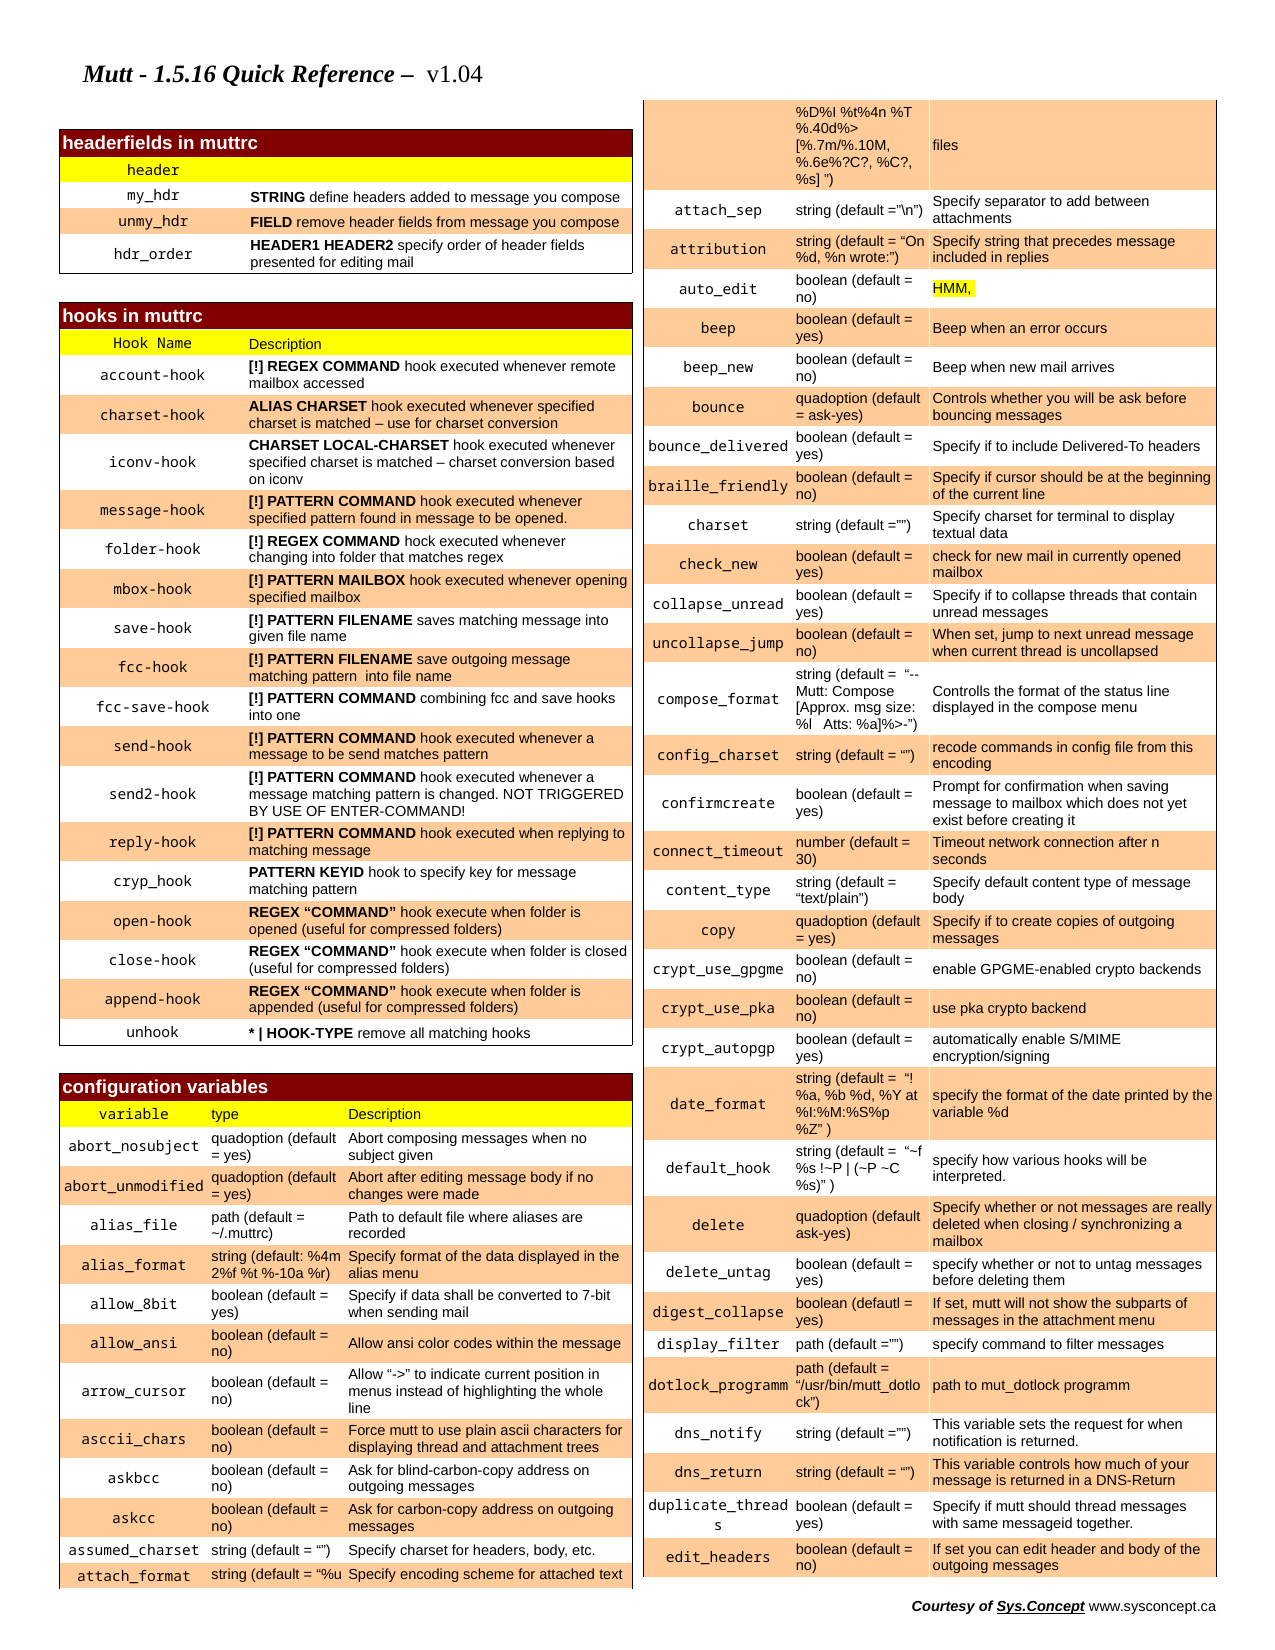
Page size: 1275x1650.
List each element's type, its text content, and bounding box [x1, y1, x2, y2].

table_cell Hook Name [60, 330, 246, 355]
table_cell use pka crypto backend [930, 989, 1216, 1028]
table_cell Specify if cursor should be at the beginning of the current line [930, 466, 1216, 505]
table_cell message-hook [60, 490, 246, 529]
table_cell Controlls the format of the status line displayed in the compose menu [930, 663, 1216, 735]
table_cell string (default =””) [793, 1413, 929, 1452]
table_cell arrow_cursor [60, 1363, 208, 1419]
table_cell If set, mutt will not show the subparts of messages in the attachment menu [930, 1292, 1216, 1331]
table_cell duplicate_threads [644, 1492, 793, 1537]
table_cell [!] PATTERN COMMAND combining fcc and save hooks into one [246, 687, 632, 726]
table_cell attach_format [60, 1563, 208, 1588]
table_cell unhook [60, 1019, 246, 1044]
table_cell [!] PATTERN COMMAND hook executed when replying to matching message [246, 822, 632, 861]
table_cell unmy_hdr [60, 208, 247, 234]
table_cell string (default = “-- Mutt: Compose [Approx. msg size: %l Atts: %a]%>-”) [793, 663, 929, 735]
table_cell display_filter [644, 1331, 793, 1357]
table_cell send-hook [60, 726, 246, 766]
table_cell check_new [644, 544, 793, 584]
table_cell quadoption (default = yes) [208, 1166, 345, 1205]
table_cell uncollapse_jump [644, 623, 793, 662]
table_cell string (default = “”) [208, 1537, 345, 1563]
table_cell Force mutt to use plain ascii characters for displaying thread and attachment trees [345, 1419, 632, 1458]
table_cell hdr_order [60, 234, 247, 273]
table_cell string (default =”\n”) [793, 190, 929, 229]
table_cell abort_nosubject [60, 1127, 208, 1166]
table_cell string (default = “text/plain”) [793, 870, 929, 910]
table_cell [!] REGEX COMMAND hock executed whenever changing into folder that matches regex [246, 530, 632, 569]
table_cell boolean (default = no) [208, 1324, 345, 1363]
table_cell default_hook [644, 1140, 793, 1196]
table_cell boolean (default = yes) [793, 775, 929, 831]
table_cell alias_file [60, 1205, 208, 1245]
table_cell string (default = “~f %s !~P | (~P ~C %s)” ) [793, 1140, 929, 1196]
table_cell cryp_hook [60, 861, 246, 901]
table_cell Beep when an error occurs [930, 308, 1216, 347]
table_cell [!] PATTERN MAILBOX hook executed whenever opening specified mailbox [246, 569, 632, 608]
table_cell header [60, 157, 247, 182]
table_cell Specify if mutt should thread messages with same messageid together. [930, 1492, 1216, 1537]
table_cell boolean (default = no) [208, 1498, 345, 1537]
table_cell Specify if to include Delivered-To headers [930, 426, 1216, 466]
table_cell path (default = “/usr/bin/mutt_dotlock”) [793, 1357, 929, 1413]
table_cell quadoption (default = yes) [793, 910, 929, 949]
table_cell string (default =””) [793, 505, 929, 544]
table_cell bounce [644, 387, 793, 426]
table_cell Abort after editing message body if no changes were made [345, 1166, 632, 1205]
table_header headerfields in muttrc [60, 130, 632, 157]
table_cell ALIAS CHARSET hook executed whenever specified charset is matched – use for charset conversion [246, 395, 632, 434]
table_cell append-hook [60, 979, 246, 1019]
table_cell iconv-hook [60, 434, 246, 490]
table_cell %D%I %t%4n %T%.40d%> [%.7m/%.10M, %.6e%?C?, %C?, %s] ”) [793, 100, 929, 190]
table_cell asccii_chars [60, 1419, 208, 1458]
table_cell send2-hook [60, 766, 246, 822]
table_cell charset [644, 505, 793, 544]
table_cell REGEX “COMMAND” hook execute when folder is opened (useful for compressed folders) [246, 901, 632, 940]
table_cell boolean (defautl = yes) [793, 1292, 929, 1331]
table_cell edit_headers [644, 1538, 793, 1577]
table_cell [!] REGEX COMMAND hook executed whenever remote mailbox accessed [246, 355, 632, 394]
table_cell askbcc [60, 1458, 208, 1498]
table_cell [247, 157, 632, 182]
table_cell config_charset [644, 735, 793, 775]
table_cell path to mut_dotlock programm [930, 1357, 1216, 1413]
table_cell boolean (default = yes) [793, 1253, 929, 1292]
table_cell Allow “->” to indicate current position in menus instead of highlighting the whole line [345, 1363, 632, 1419]
table_cell boolean (default = no) [793, 466, 929, 505]
table_cell Specify format of the data displayed in the alias menu [345, 1245, 632, 1284]
table_cell delete [644, 1196, 793, 1252]
table_cell Specify whether or not messages are really deleted when closing / synchronizing a mailbox [930, 1196, 1216, 1252]
table_cell [644, 100, 793, 190]
table_cell PATTERN KEYID hook to specify key for message matching pattern [246, 861, 632, 901]
table_cell open-hook [60, 901, 246, 940]
table_cell REGEX “COMMAND” hook execute when folder is closed (useful for compressed folders) [246, 940, 632, 979]
table_cell quadoption (default = ask-yes) [793, 387, 929, 426]
table_cell If set you can edit header and body of the outgoing messages [930, 1538, 1216, 1577]
table_cell When set, jump to next unread message when current thread is uncollapsed [930, 623, 1216, 662]
table_cell string (default = “”) [793, 1453, 929, 1492]
table_cell quadoption (default = yes) [208, 1127, 345, 1166]
table_cell Description [345, 1101, 632, 1127]
table_cell [!] PATTERN COMMAND hook executed whenever a message matching pattern is changed. NOT TRIGGERED BY USE OF ENTER-COMMAND! [246, 766, 632, 822]
table_cell charset-hook [60, 395, 246, 434]
table_cell files [930, 100, 1216, 190]
table_cell boolean (default = no) [793, 623, 929, 662]
table_cell specify command to filter messages [930, 1331, 1216, 1357]
table_cell digest_collapse [644, 1292, 793, 1331]
table_cell boolean (default = yes) [793, 1492, 929, 1537]
table_cell [!] PATTERN COMMAND hook executed whenever specified pattern found in message to be opened. [246, 490, 632, 529]
table_cell confirmcreate [644, 775, 793, 831]
table_cell CHARSET LOCAL-CHARSET hook executed whenever specified charset is matched – charset conversion based on iconv [246, 434, 632, 490]
table_cell boolean (default = no) [793, 348, 929, 387]
table_cell number (default = 30) [793, 831, 929, 870]
table_cell dns_notify [644, 1413, 793, 1452]
table_cell beep [644, 308, 793, 347]
table_cell attach_sep [644, 190, 793, 229]
table_cell my_hdr [60, 182, 247, 208]
table_cell Specify charset for headers, body, etc. [345, 1537, 632, 1563]
table_cell compose_format [644, 663, 793, 735]
table_cell This variable sets the request for when notification is returned. [930, 1413, 1216, 1452]
table_cell Controls whether you will be ask before bouncing messages [930, 387, 1216, 426]
table_cell crypt_use_gpgme [644, 949, 793, 988]
table_cell [!] PATTERN FILENAME save outgoing message matching pattern into file name [246, 648, 632, 687]
table_cell Specify string that precedes message included in replies [930, 229, 1216, 269]
table_cell Timeout network connection after n seconds [930, 831, 1216, 870]
table_cell assumed_charset [60, 1537, 208, 1563]
table_cell askcc [60, 1498, 208, 1537]
table_cell Ask for carbon-copy address on outgoing messages [345, 1498, 632, 1537]
table_cell specify the format of the date printed by the variable %d [930, 1067, 1216, 1140]
table_cell close-hook [60, 940, 246, 979]
table_cell specify how various hooks will be interpreted. [930, 1140, 1216, 1196]
table_cell enable GPGME-enabled crypto backends [930, 949, 1216, 988]
table_cell boolean (default = yes) [793, 584, 929, 623]
table_cell Specify if to create copies of outgoing messages [930, 910, 1216, 949]
table_cell string (default = “%u [208, 1563, 345, 1588]
table_cell string (default = “!%a, %b %d, %Y at %I:%M:%S%p %Z” ) [793, 1067, 929, 1140]
table_cell bounce_delivered [644, 426, 793, 466]
table_cell save-hook [60, 608, 246, 648]
table_cell abort_unmodified [60, 1166, 208, 1205]
table_cell string (default = “”) [793, 735, 929, 775]
table_cell Description [246, 330, 632, 355]
table_cell string (default: %4m 2%f %t %-10a %r) [208, 1245, 345, 1284]
table_cell content_type [644, 870, 793, 910]
table_cell delete_untag [644, 1253, 793, 1292]
table_cell allow_8bit [60, 1284, 208, 1323]
table_cell dns_return [644, 1453, 793, 1492]
table_cell folder-hook [60, 530, 246, 569]
table_cell Specify if to collapse threads that contain unread messages [930, 584, 1216, 623]
table_cell allow_ansi [60, 1324, 208, 1363]
table_cell boolean (default = yes) [793, 426, 929, 466]
table_cell reply-hook [60, 822, 246, 861]
table_cell fcc-save-hook [60, 687, 246, 726]
table_cell boolean (default = no) [208, 1419, 345, 1458]
table_cell variable [60, 1101, 208, 1127]
table_cell mbox-hook [60, 569, 246, 608]
table_cell crypt_use_pka [644, 989, 793, 1028]
table_cell date_format [644, 1067, 793, 1140]
table_cell Abort composing messages when no subject given [345, 1127, 632, 1166]
table_cell Ask for blind-carbon-copy address on outgoing messages [345, 1458, 632, 1498]
table_cell boolean (default = yes) [793, 308, 929, 347]
table_header configuration variables [60, 1074, 632, 1101]
table_cell Specify default content type of message body [930, 870, 1216, 910]
table_cell Specify separator to add between attachments [930, 190, 1216, 229]
table_cell boolean (default = yes) [208, 1284, 345, 1323]
table_cell crypt_autopgp [644, 1028, 793, 1067]
table_cell collapse_unread [644, 584, 793, 623]
table_cell beep_new [644, 348, 793, 387]
table_cell boolean (default = no) [208, 1363, 345, 1419]
table_cell boolean (default = yes) [793, 1028, 929, 1067]
table_cell auto_edit [644, 269, 793, 308]
table_cell fcc-hook [60, 648, 246, 687]
table_cell Allow ansi color codes within the message [345, 1324, 632, 1363]
table_cell quadoption (default ask-yes) [793, 1196, 929, 1252]
table_cell boolean (default = no) [793, 269, 929, 308]
table_cell braille_friendly [644, 466, 793, 505]
table_cell account-hook [60, 355, 246, 394]
table_cell HEADER1 HEADER2 specify order of header fields presented for editing mail [247, 234, 632, 273]
table_cell attribution [644, 229, 793, 269]
table_cell path (default =””) [793, 1331, 929, 1357]
table_cell path (default = ~/.muttrc) [208, 1205, 345, 1245]
table_cell FIELD remove header fields from message you compose [247, 208, 632, 234]
table_cell type [208, 1101, 345, 1127]
table_cell boolean (default = no) [793, 989, 929, 1028]
table_cell copy [644, 910, 793, 949]
table_cell [!] PATTERN COMMAND hook executed whenever a message to be send matches pattern [246, 726, 632, 766]
table_cell Prompt for confirmation when saving message to mailbox which does not yet exist before creating it [930, 775, 1216, 831]
table_cell STRING define headers added to message you compose [247, 182, 632, 208]
table_cell Specify charset for terminal to display textual data [930, 505, 1216, 544]
table_cell * | HOOK-TYPE remove all matching hooks [246, 1019, 632, 1044]
table_cell specify whether or not to untag messages before deleting them [930, 1253, 1216, 1292]
table_cell REGEX “COMMAND” hook execute when folder is appended (useful for compressed folders) [246, 979, 632, 1019]
table_cell boolean (default = no) [208, 1458, 345, 1498]
table_cell boolean (default = no) [793, 949, 929, 988]
table_cell dotlock_programm [644, 1357, 793, 1413]
table_header hooks in muttrc [60, 303, 632, 329]
table_cell HMM, [930, 269, 1216, 308]
table_cell Specify if data shall be converted to 7-bit when sending mail [345, 1284, 632, 1323]
table_cell [!] PATTERN FILENAME saves matching message into given file name [246, 608, 632, 648]
table_cell boolean (default = yes) [793, 544, 929, 584]
table_cell Beep when new mail arrives [930, 348, 1216, 387]
table_cell automatically enable S/MIME encryption/signing [930, 1028, 1216, 1067]
table_cell check for new mail in currently opened mailbox [930, 544, 1216, 584]
table_cell string (default = “On %d, %n wrote:”) [793, 229, 929, 269]
table_cell Path to default file where aliases are recorded [345, 1205, 632, 1245]
table_cell boolean (default = no) [793, 1538, 929, 1577]
table_cell connect_timeout [644, 831, 793, 870]
table_cell Specify encoding scheme for attached text [345, 1563, 632, 1588]
table_cell recode commands in config file from this encoding [930, 735, 1216, 775]
table_cell This variable controls how much of your message is returned in a DNS-Return [930, 1453, 1216, 1492]
table_cell alias_format [60, 1245, 208, 1284]
